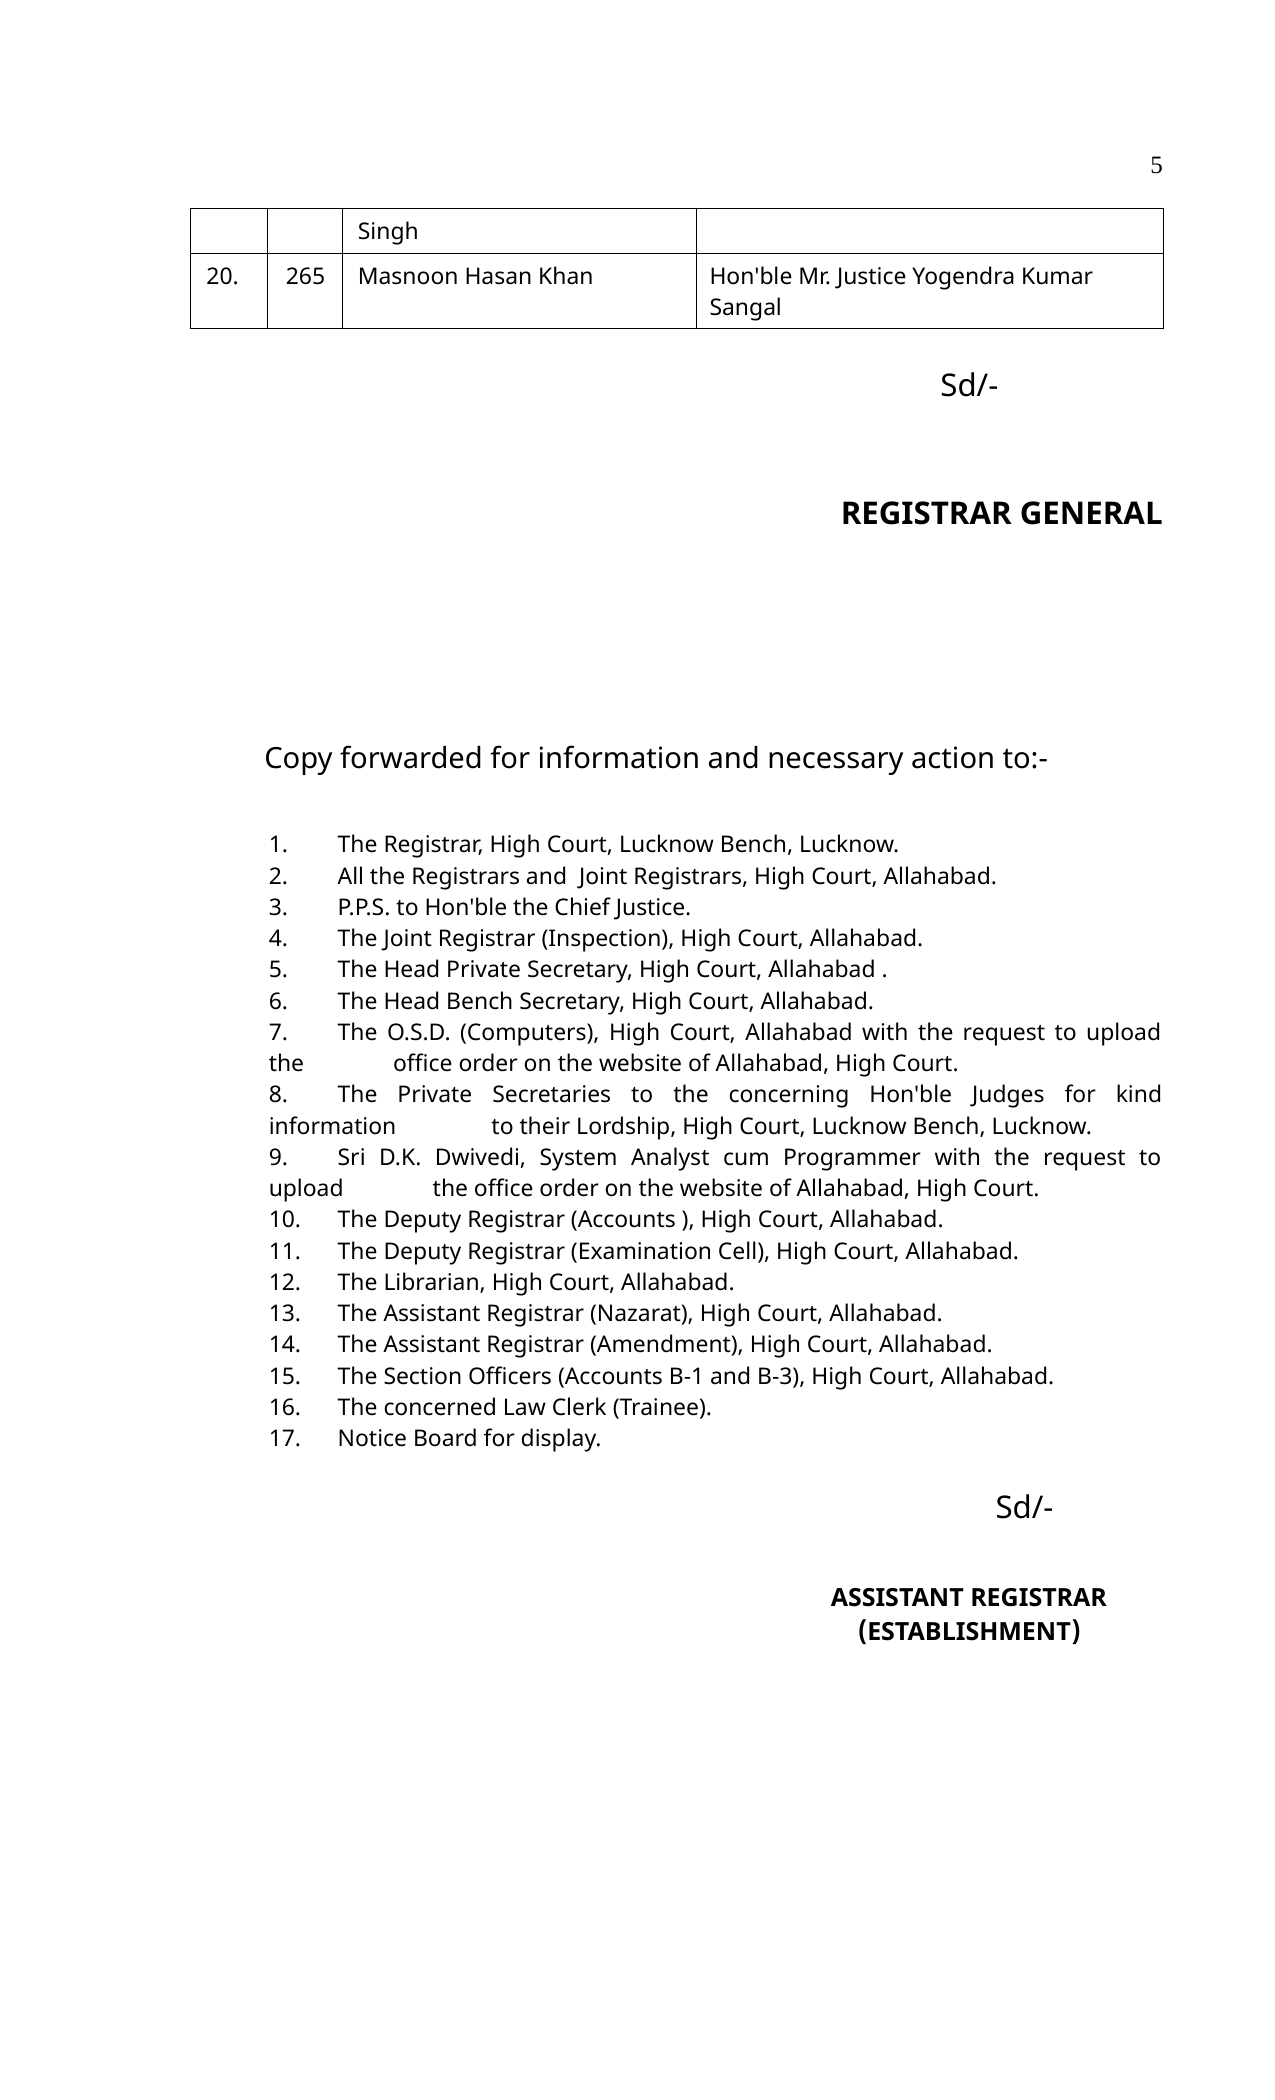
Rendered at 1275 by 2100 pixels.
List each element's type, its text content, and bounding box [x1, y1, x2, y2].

list The Head Bench Secretary, High Court, Allahabad. [268, 985, 1162, 1016]
list The Joint Registrar (Inspection), High Court, Allahabad. [268, 922, 1162, 953]
table_cell Hon'ble Mr. Justice Yogendra Kumar Sangal [697, 254, 1163, 328]
table_cell [191, 254, 267, 328]
list The Deputy Registrar (Examination Cell), High Court, Allahabad. [268, 1235, 1162, 1266]
table_cell Masnoon Hasan Khan [343, 254, 696, 328]
list P.P.S. to Hon'ble the Chief Justice. [268, 891, 1162, 922]
table_cell [268, 209, 342, 253]
list All the Registrars and Joint Registrars, High Court, Allahabad. [268, 860, 1162, 891]
list The Private Secretaries to the concerning Hon'ble Judges for kind information to their Lordship, High Court, Lucknow Bench, Lucknow. [268, 1078, 1162, 1141]
text ASSISTANT REGISTRAR [187, 1580, 1275, 1614]
text REGISTRAR GENERAL [191, 491, 1162, 534]
table_cell 265 [268, 254, 342, 328]
list The concerned Law Clerk (Trainee). [268, 1391, 1162, 1422]
text Copy forwarded for information and necessary action to:- [191, 738, 1162, 777]
table_cell [697, 209, 1163, 253]
text (ESTABLISHMENT) [187, 1614, 1275, 1651]
list The Assistant Registrar (Amendment), High Court, Allahabad. [268, 1328, 1162, 1360]
table_cell [191, 209, 267, 253]
list The O.S.D. (Computers), High Court, Allahabad with the request to upload the office order on the website of Allahabad, High Court. [268, 1016, 1162, 1078]
text Sd/- [187, 1485, 1162, 1527]
list Notice Board for display. [268, 1422, 1162, 1453]
text Sd/- [776, 363, 1162, 406]
list The Assistant Registrar (Nazarat), High Court, Allahabad. [268, 1297, 1162, 1328]
list The Head Private Secretary, High Court, Allahabad . [268, 953, 1162, 985]
list The Deputy Registrar (Accounts ), High Court, Allahabad. [268, 1203, 1162, 1235]
list The Registrar, High Court, Lucknow Bench, Lucknow. [268, 828, 1162, 860]
list The Librarian, High Court, Allahabad. [268, 1266, 1162, 1297]
table_cell Singh [343, 209, 696, 253]
list The Section Officers (Accounts B-1 and B-3), High Court, Allahabad. [268, 1360, 1162, 1391]
list Sri D.K. Dwivedi, System Analyst cum Programmer with the request to upload the office order on the website of Allahabad, High Court. [268, 1141, 1162, 1203]
